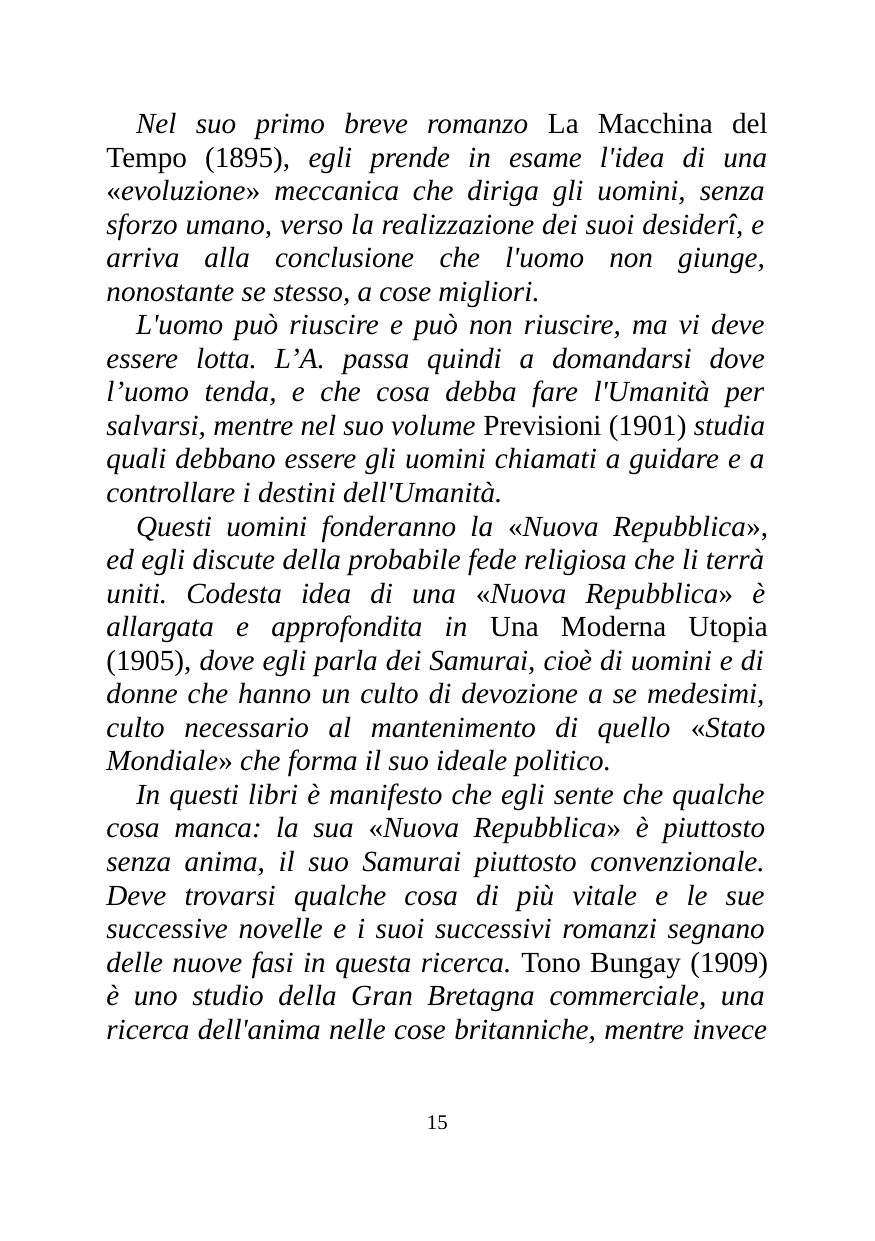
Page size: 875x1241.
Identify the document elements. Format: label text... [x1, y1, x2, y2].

text Nel suo primo breve romanzo La Macchina del Tempo (1895), egli prende in esame l'idea di una «evoluzione» meccanica che diriga gli uomini, senza sforzo umano, verso la realizzazione dei suoi desiderî, e arriva alla conclusione che l'uomo non giunge, nonostante se stesso, a cose migliori. [106, 106, 768, 307]
text L'uomo può riuscire e può non riuscire, ma vi deve essere lotta. L’A. passa quindi a domandarsi dove l’uomo tenda, e che cosa debba fare l'Umanità per salvarsi, mentre nel suo volume Previsioni (1901) studia quali debbano essere gli uomini chiamati a guidare e a controllare i destini dell'Umanità. [106, 307, 768, 509]
text Questi uomini fonderanno la «Nuova Repubblica», ed egli discute della probabile fede religiosa che li terrà uniti. Codesta idea di una «Nuova Repubblica» è allargata e approfondita in Una Moderna Utopia (1905), dove egli parla dei Samurai, cioè di uomini e di donne che hanno un culto di devozione a se medesimi, culto necessario al mantenimento di quello «Stato Mondiale» che forma il suo ideale politico. [106, 509, 768, 777]
text In questi libri è manifesto che egli sente che qualche cosa manca: la sua «Nuova Repubblica» è piuttosto senza anima, il suo Samurai piuttosto convenzionale. Deve trovarsi qualche cosa di più vitale e le sue successive novelle e i suoi successivi romanzi segnano delle nuove fasi in questa ricerca. Tono Bungay (1909) è uno studio della Gran Bretagna commerciale, una ricerca dell'anima nelle cose britanniche, mentre invece [106, 777, 768, 1045]
